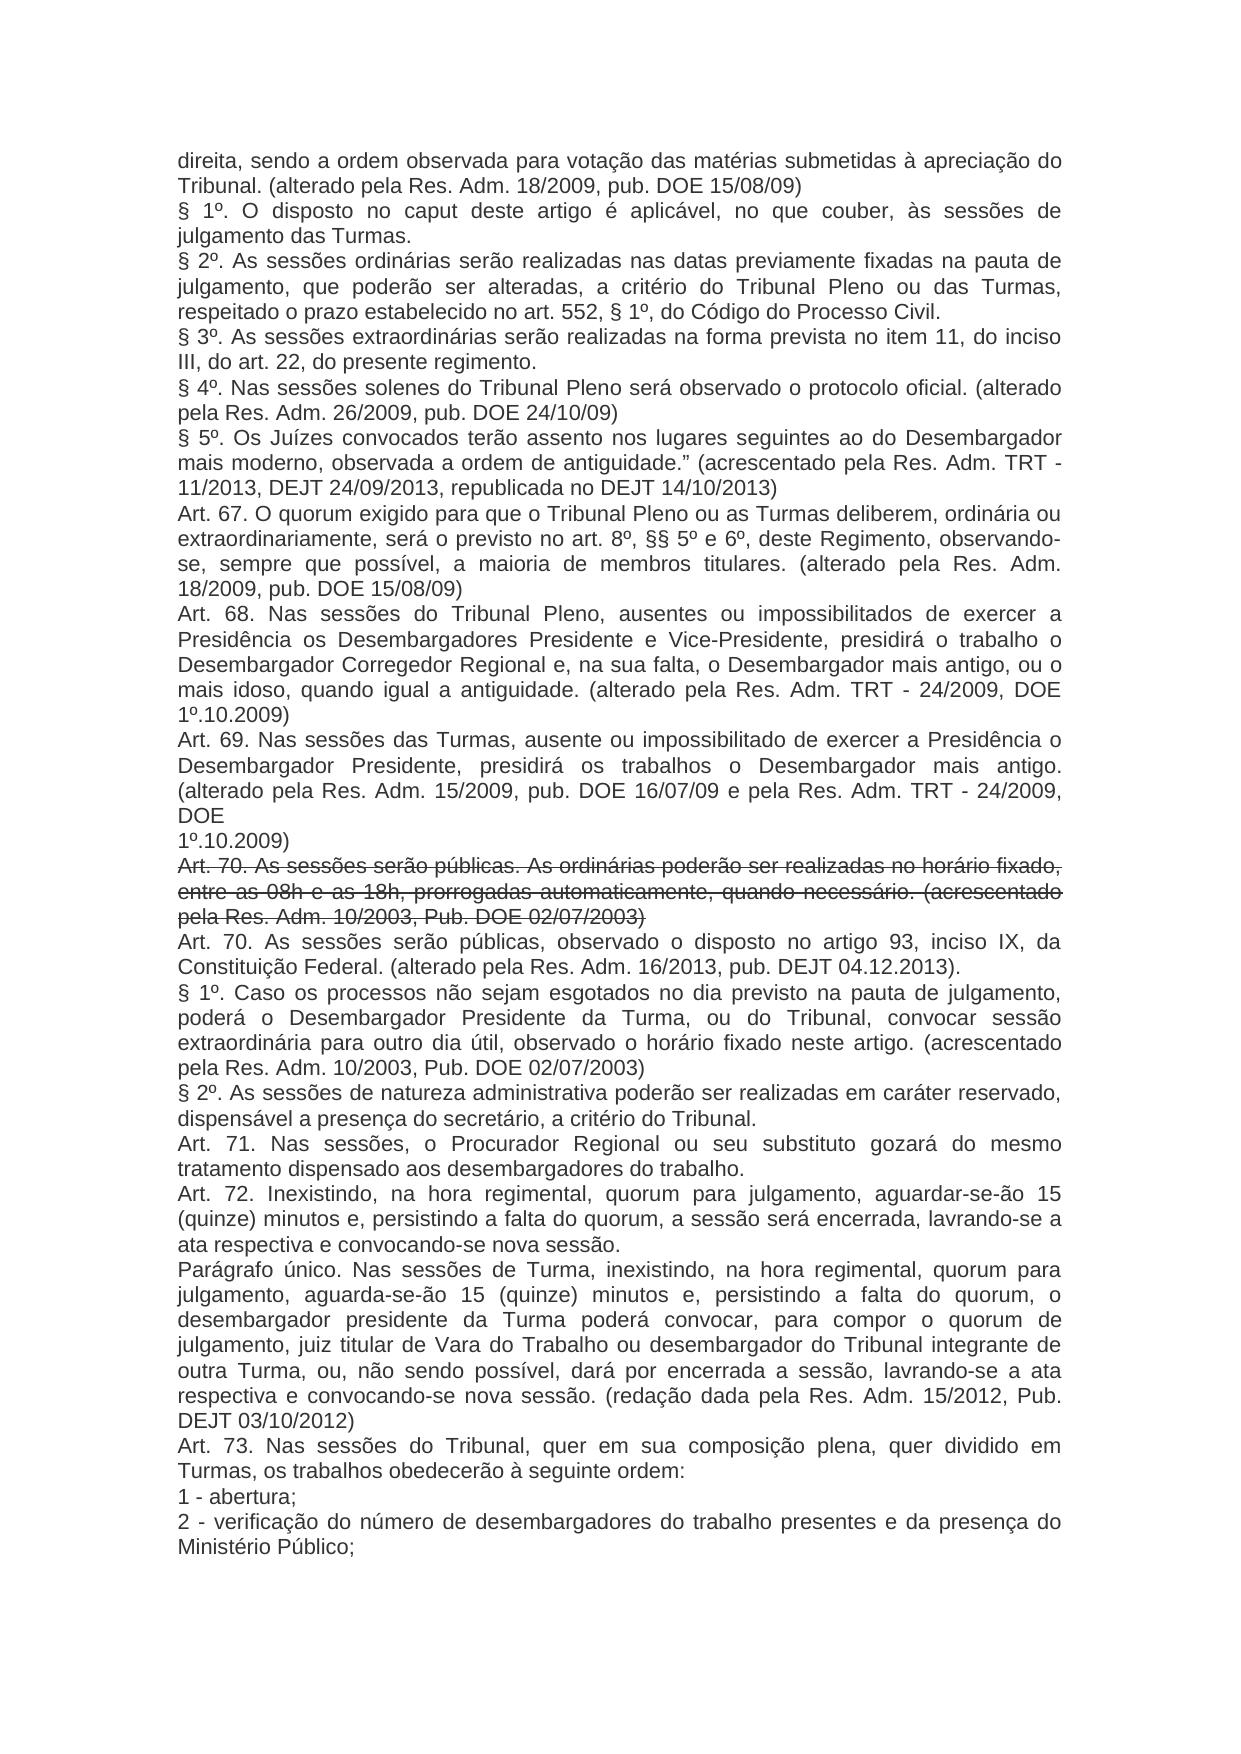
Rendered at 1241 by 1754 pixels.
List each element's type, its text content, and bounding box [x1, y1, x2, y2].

text § 2º. As sessões de natureza administrativa poderão ser realizadas em caráter reservado, dispensável a presença do secretário, a critério do Tribunal. [177, 1080, 1063, 1131]
text Art. 69. Nas sessões das Turmas, ausente ou impossibilitado de exercer a Presidência o Desembargador Presidente, presidirá os trabalhos o Desembargador mais antigo. (alterado pela Res. Adm. 15/2009, pub. DOE 16/07/09 e pela Res. Adm. TRT - 24/2009, DOE [177, 727, 1063, 828]
text Art. 70. As sessões serão públicas. As ordinárias poderão ser realizadas no horário fixado, entre as 08h e as 18h, prorrogadas automaticamente, quando necessário. (acrescentado pela Res. Adm. 10/2003, Pub. DOE 02/07/2003) [180, 919, 641, 929]
text § 2º. As sessões ordinárias serão realizadas nas datas previamente fixadas na pauta de julgamento, que poderão ser alteradas, a critério do Tribunal Pleno ou das Turmas, respeitado o prazo estabelecido no art. 552, § 1º, do Código do Processo Civil. [177, 248, 1063, 324]
text Art. 67. O quorum exigido para que o Tribunal Pleno ou as Turmas deliberem, ordinária ou extraordinariamente, será o previsto no art. 8º, §§ 5º e 6º, deste Regimento, observando-se, sempre que possível, a maioria de membros titulares. (alterado pela Res. Adm. 18/2009, pub. DOE 15/08/09) [177, 501, 1063, 601]
text § 5º. Os Juízes convocados terão assento nos lugares seguintes ao do Desembargador mais moderno, observada a ordem de antiguidade.” (acrescentado pela Res. Adm. TRT - 11/2013, DEJT 24/09/2013, republicada no DEJT 14/10/2013) [177, 425, 1063, 501]
text Art. 70. As sessões serão públicas. As ordinárias poderão ser realizadas no horário fixado, entre as 08h e as 18h, prorrogadas automaticamente, quando necessário. (acrescentado pela Res. Adm. 10/2003, Pub. DOE 02/07/2003) [177, 853, 1063, 892]
text Art. 71. Nas sessões, o Procurador Regional ou seu substituto gozará do mesmo tratamento dispensado aos desembargadores do trabalho. [177, 1131, 1063, 1181]
text Parágrafo único. Nas sessões de Turma, inexistindo, na hora regimental, quorum para julgamento, aguarda-se-ão 15 (quinze) minutos e, persistindo a falta do quorum, o desembargador presidente da Turma poderá convocar, para compor o quorum de julgamento, juiz titular de Vara do Trabalho ou desembargador do Tribunal integrante de outra Turma, ou, não sendo possível, dará por encerrada a sessão, lavrando-se a ata respectiva e convocando-se nova sessão. (redação dada pela Res. Adm. 15/2012, Pub. DEJT 03/10/2012) [177, 1257, 1063, 1433]
text 1 - abertura; [177, 1484, 1063, 1509]
text § 4º. Nas sessões solenes do Tribunal Pleno será observado o protocolo oficial. (alterado pela Res. Adm. 26/2009, pub. DOE 24/10/09) [177, 374, 1063, 425]
text Art. 72. Inexistindo, na hora regimental, quorum para julgamento, aguardar-se-ão 15 (quinze) minutos e, persistindo a falta do quorum, a sessão será encerrada, lavrando-se a ata respectiva e convocando-se nova sessão. [177, 1181, 1063, 1257]
text § 3º. As sessões extraordinárias serão realizadas na forma prevista no item 11, do inciso III, do art. 22, do presente regimento. [177, 324, 1063, 374]
text Art. 73. Nas sessões do Tribunal, quer em sua composição plena, quer dividido em Turmas, os trabalhos obedecerão à seguinte ordem: [177, 1433, 1063, 1484]
text § 1º. O disposto no caput deste artigo é aplicável, no que couber, às sessões de julgamento das Turmas. [177, 198, 1063, 248]
text direita, sendo a ordem observada para votação das matérias submetidas à apreciação do Tribunal. (alterado pela Res. Adm. 18/2009, pub. DOE 15/08/09) [177, 148, 1063, 198]
text Art. 70. As sessões serão públicas. As ordinárias poderão ser realizadas no horário fixado, entre as 08h e as 18h, prorrogadas automaticamente, quando necessário. (acrescentado pela Res. Adm. 10/2003, Pub. DOE 02/07/2003) [177, 893, 1063, 929]
text § 1º. Caso os processos não sejam esgotados no dia previsto na pauta de julgamento, poderá o Desembargador Presidente da Turma, ou do Tribunal, convocar sessão extraordinária para outro dia útil, observado o horário fixado neste artigo. (acrescentado pela Res. Adm. 10/2003, Pub. DOE 02/07/2003) [177, 979, 1063, 1080]
text 1º.10.2009) [177, 828, 1063, 853]
text 2 - verificação do número de desembargadores do trabalho presentes e da presença do Ministério Público; [177, 1509, 1063, 1559]
text Art. 70. As sessões serão públicas, observado o disposto no artigo 93, inciso IX, da Constituição Federal. (alterado pela Res. Adm. 16/2013, pub. DEJT 04.12.2013). [177, 929, 1063, 979]
text Art. 68. Nas sessões do Tribunal Pleno, ausentes ou impossibilitados de exercer a Presidência os Desembargadores Presidente e Vice-Presidente, presidirá o trabalho o Desembargador Corregedor Regional e, na sua falta, o Desembargador mais antigo, ou o mais idoso, quando igual a antiguidade. (alterado pela Res. Adm. TRT - 24/2009, DOE 1º.10.2009) [177, 601, 1063, 727]
